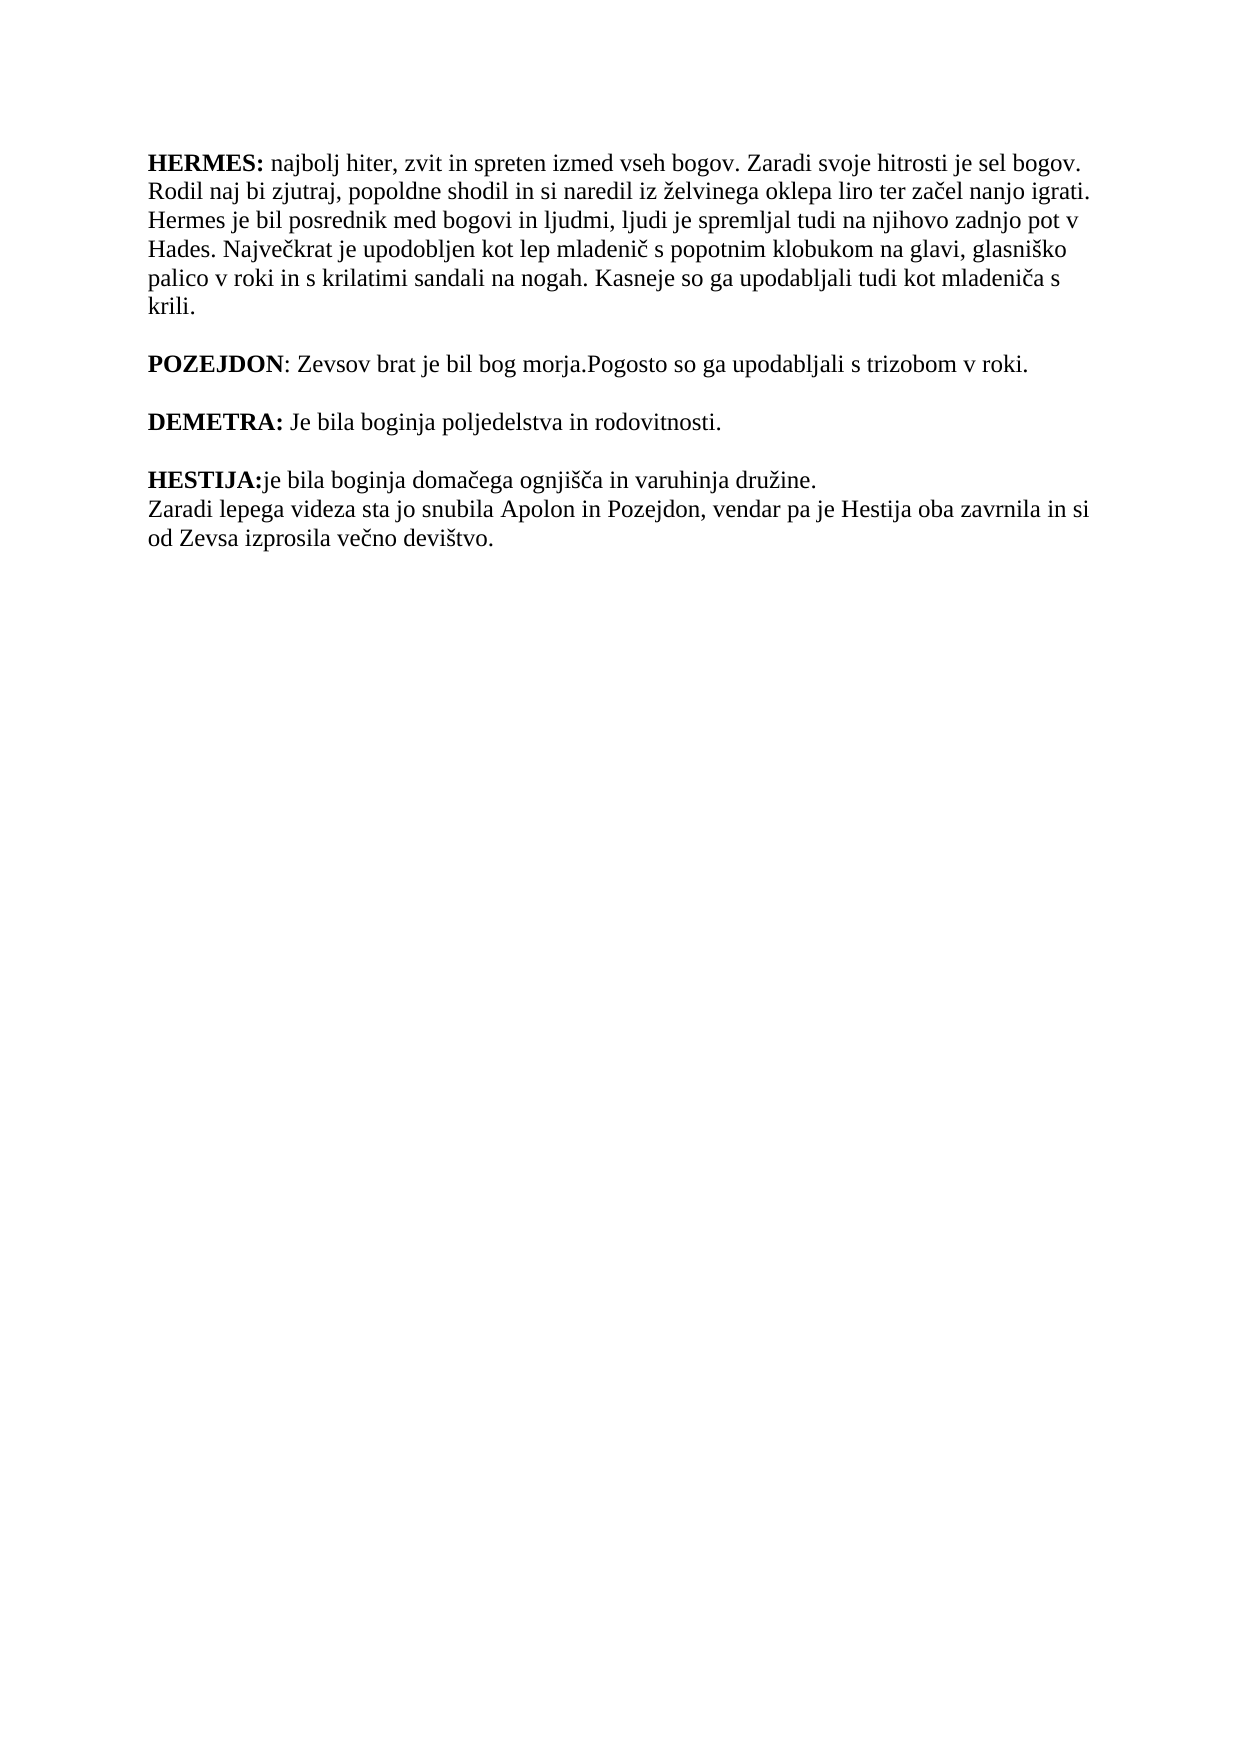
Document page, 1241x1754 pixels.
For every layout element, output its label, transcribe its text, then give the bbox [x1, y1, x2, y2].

text POZEJDON: Zevsov brat je bil bog morja.Pogosto so ga upodabljali s trizobom v roki. [148, 349, 1093, 378]
text HERMES: najbolj hiter, zvit in spreten izmed vseh bogov. Zaradi svoje hitrosti je sel bogov. Rodil naj bi zjutraj, popoldne shodil in si naredil iz želvinega oklepa liro ter začel nanjo igrati. Hermes je bil posrednik med bogovi in ljudmi, ljudi je spremljal tudi na njihovo zadnjo pot v Hades. Največkrat je upodobljen kot lep mladenič s popotnim klobukom na glavi, glasniško palico v roki in s krilatimi sandali na nogah. Kasneje so ga upodabljali tudi kot mladeniča s krili. [148, 148, 1093, 320]
text HESTIJA:je bila boginja domačega ognjišča in varuhinja družine. Zaradi lepega videza sta jo snubila Apolon in Pozejdon, vendar pa je Hestija oba zavrnila in si od Zevsa izprosila večno devištvo. [148, 465, 1093, 551]
text DEMETRA: Je bila boginja poljedelstva in rodovitnosti. [148, 407, 1093, 436]
